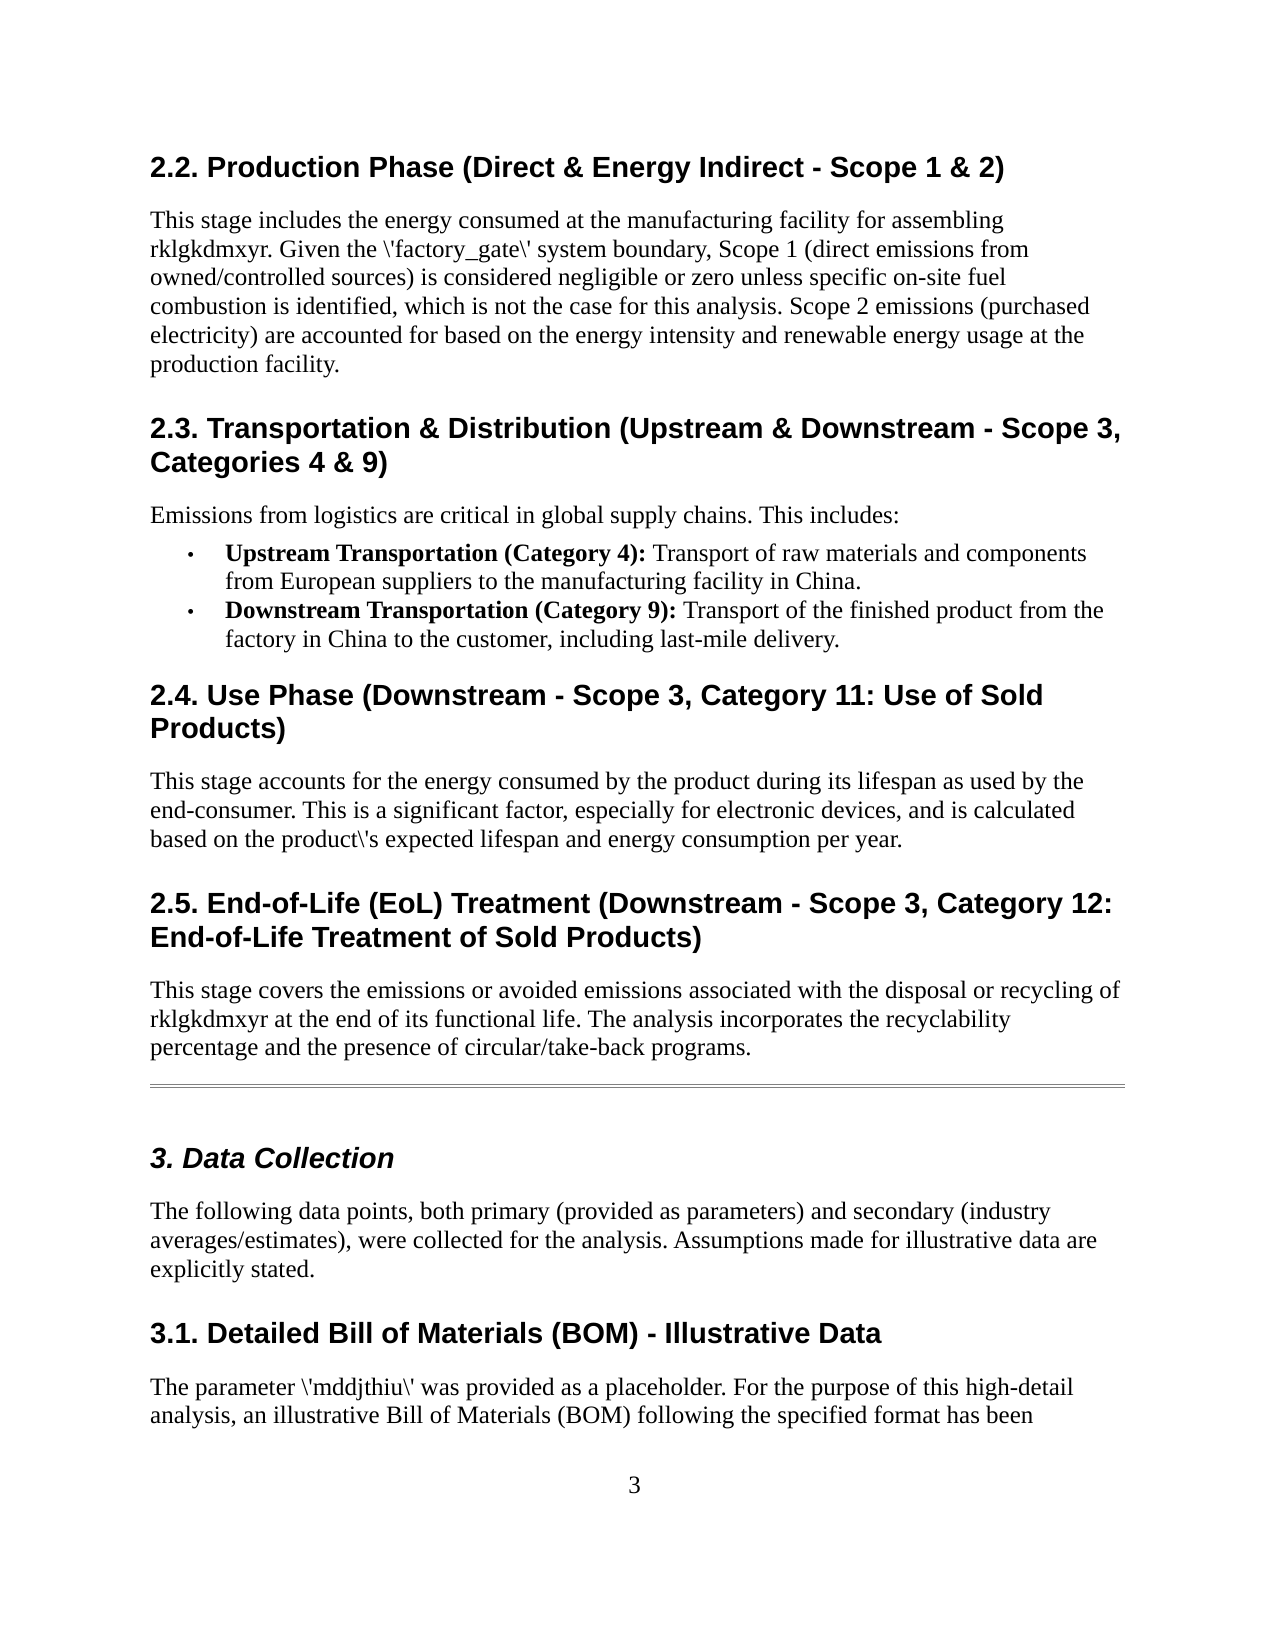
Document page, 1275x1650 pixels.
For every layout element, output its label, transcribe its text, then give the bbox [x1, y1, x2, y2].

subtitle 2.2. Production Phase (Direct & Energy Indirect - Scope 1 & 2) [150, 150, 1125, 183]
text The parameter \'mddjthiu\' was provided as a placeholder. For the purpose of this high-detail analysis, an illustrative Bill of Materials (BOM) following the specified format has been [150, 1372, 1125, 1429]
subtitle 3.1. Detailed Bill of Materials (BOM) - Illustrative Data [150, 1317, 1125, 1350]
text This stage accounts for the energy consumed by the product during its lifespan as used by the end-consumer. This is a significant factor, especially for electronic devices, and is calculated based on the product\'s expected lifespan and energy consumption per year. [150, 766, 1125, 852]
subtitle 3. Data Collection [150, 1141, 1125, 1175]
list Downstream Transportation (Category 9): Transport of the finished product from the factory in China to the customer, including last-mile delivery. [187, 595, 1125, 653]
subtitle 2.5. End-of-Life (EoL) Treatment (Downstream - Scope 3, Category 12: End-of-Life Treatment of Sold Products) [150, 886, 1125, 953]
subtitle 2.4. Use Phase (Downstream - Scope 3, Category 11: Use of Sold Products) [150, 678, 1125, 745]
list Upstream Transportation (Category 4): Transport of raw materials and components from European suppliers to the manufacturing facility in China. [187, 538, 1125, 595]
text This stage includes the energy consumed at the manufacturing facility for assembling rklgkdmxyr. Given the \'factory_gate\' system boundary, Scope 1 (direct emissions from owned/controlled sources) is considered negligible or zero unless specific on-site fuel combustion is identified, which is not the case for this analysis. Scope 2 emissions (purchased electricity) are accounted for based on the energy intensity and renewable energy usage at the production facility. [150, 205, 1125, 377]
text This stage covers the emissions or avoided emissions associated with the disposal or recycling of rklgkdmxyr at the end of its functional life. The analysis incorporates the recyclability percentage and the presence of circular/take-back programs. [150, 975, 1125, 1061]
subtitle 2.3. Transportation & Distribution (Upstream & Downstream - Scope 3, Categories 4 & 9) [150, 411, 1125, 478]
text The following data points, both primary (provided as parameters) and secondary (industry averages/estimates), were collected for the analysis. Assumptions made for illustrative data are explicitly stated. [150, 1196, 1125, 1283]
text Emissions from logistics are critical in global supply chains. This includes: [150, 500, 1125, 529]
